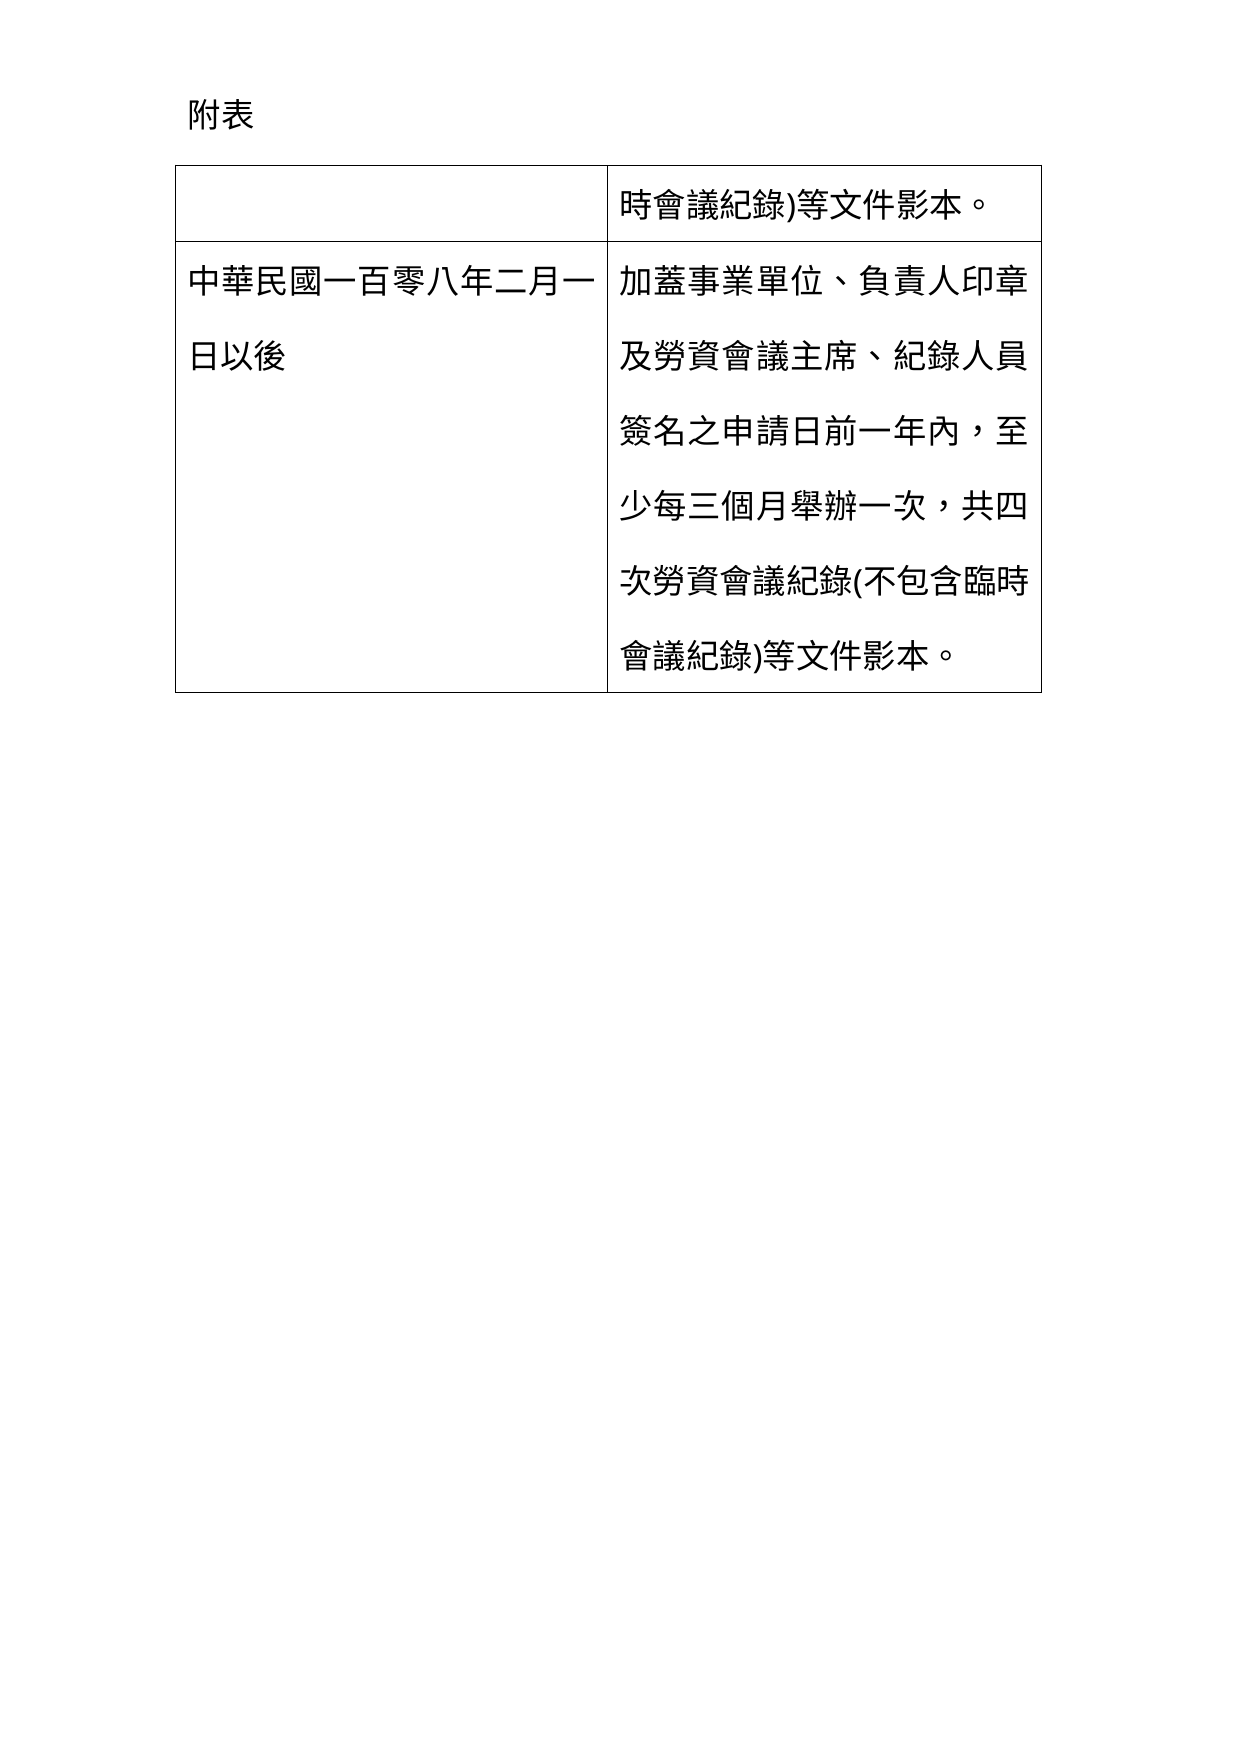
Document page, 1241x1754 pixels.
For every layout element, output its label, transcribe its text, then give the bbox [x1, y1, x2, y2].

table_cell 加蓋事業單位、負責人印章及勞資會議主席、紀錄人員簽名之申請日前一年內，至少每三個月舉辦一次，共四次勞資會議紀錄(不包含臨時會議紀錄)等文件影本。 [608, 242, 1041, 692]
table_cell 時會議紀錄)等文件影本。 [608, 166, 1041, 241]
table_cell 中華民國一百零八年二月一日以後 [176, 242, 607, 692]
table_cell [176, 166, 607, 241]
